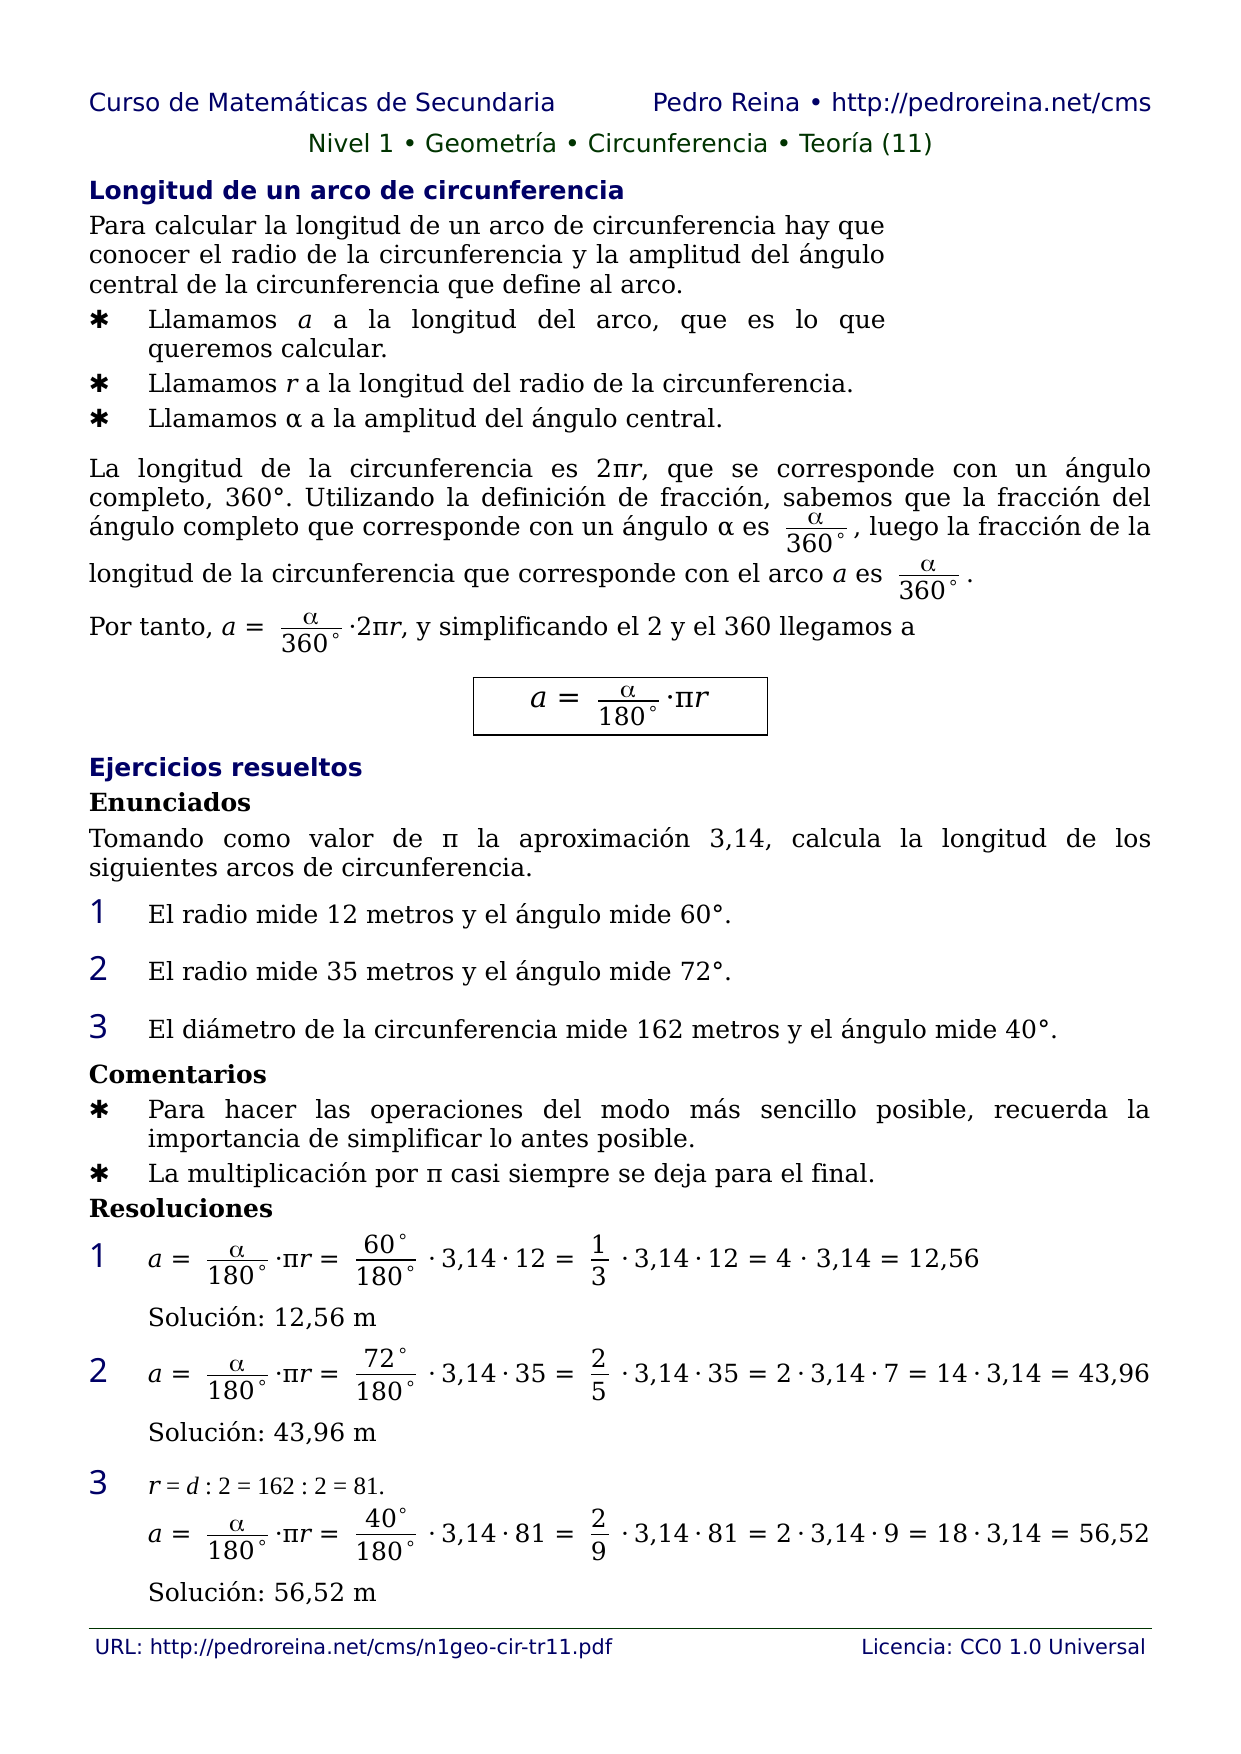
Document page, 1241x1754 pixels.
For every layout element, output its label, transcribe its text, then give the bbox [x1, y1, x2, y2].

text Resoluciones [88, 1194, 1152, 1224]
text Nivel 1 • Geometría • Circunferencia • Teoría (11) [88, 129, 1152, 159]
text Para calcular la longitud de un arco de circunferencia hay que conocer el radio de la circunferencia y la amplitud del ángulo central de la circunferencia que define al arco. [88, 211, 1152, 299]
text a = ·πr = · 3,14 · 81 = · 3,14 · 81 = 2 · 3,14 · 9 = 18 · 3,14 = 56,52 [148, 1504, 1152, 1566]
text Curso de Matemáticas de Secundaria Pedro Reina • http://pedroreina.net/cms [88, 88, 1152, 118]
text Por tanto, a = ·2πr, y simplificando el 2 y el 360 llegamos a [88, 612, 1152, 659]
list r = d : 2 = 162 : 2 = 81. [88, 1459, 1152, 1504]
list El radio mide 35 metros y el ángulo mide 72°. [88, 945, 1152, 991]
list El diámetro de la circunferencia mide 162 metros y el ángulo mide 40°. [88, 1002, 1152, 1048]
text Ejercicios resueltos [88, 753, 1152, 782]
text Comentarios [88, 1059, 1152, 1089]
text Tomando como valor de π la aproximación 3,14, calcula la longitud de los siguientes arcos de circunferencia. [88, 824, 1152, 882]
text Solución: 56,52 m [148, 1578, 1152, 1607]
text a = ·πr [474, 678, 767, 734]
text Solución: 12,56 m [148, 1303, 1152, 1332]
text Solución: 43,96 m [148, 1418, 1152, 1447]
list Para hacer las operaciones del modo más sencillo posible, recuerda la importancia de simplificar lo antes posible. [88, 1095, 1152, 1153]
text Longitud de un arco de circunferencia [88, 176, 1152, 206]
text La longitud de la circunferencia es 2πr, que se corresponde con un ángulo completo, 360°. Utilizando la definición de fracción, sabemos que la fracción del ángulo completo que corresponde con un ángulo α es , luego la fracción de la longitud de la circunferencia que corresponde con el arco a es . [88, 454, 1152, 606]
list El radio mide 12 metros y el ángulo mide 60°. [88, 888, 1152, 933]
list a = ·πr = · 3,14 · 35 = · 3,14 · 35 = 2 · 3,14 · 7 = 14 · 3,14 = 43,96 [88, 1344, 1152, 1406]
list Llamamos r a la longitud del radio de la circunferencia. [88, 369, 1152, 398]
list Llamamos α a la amplitud del ángulo central. [88, 404, 1152, 433]
list a = ·πr = · 3,14 · 12 = · 3,14 · 12 = 4 · 3,14 = 12,56 [88, 1229, 1152, 1291]
list Llamamos a a la longitud del arco, que es lo que queremos calcular. [88, 305, 1152, 363]
list La multiplicación por π casi siempre se deja para el final. [88, 1159, 1152, 1188]
text Enunciados [88, 788, 1152, 818]
